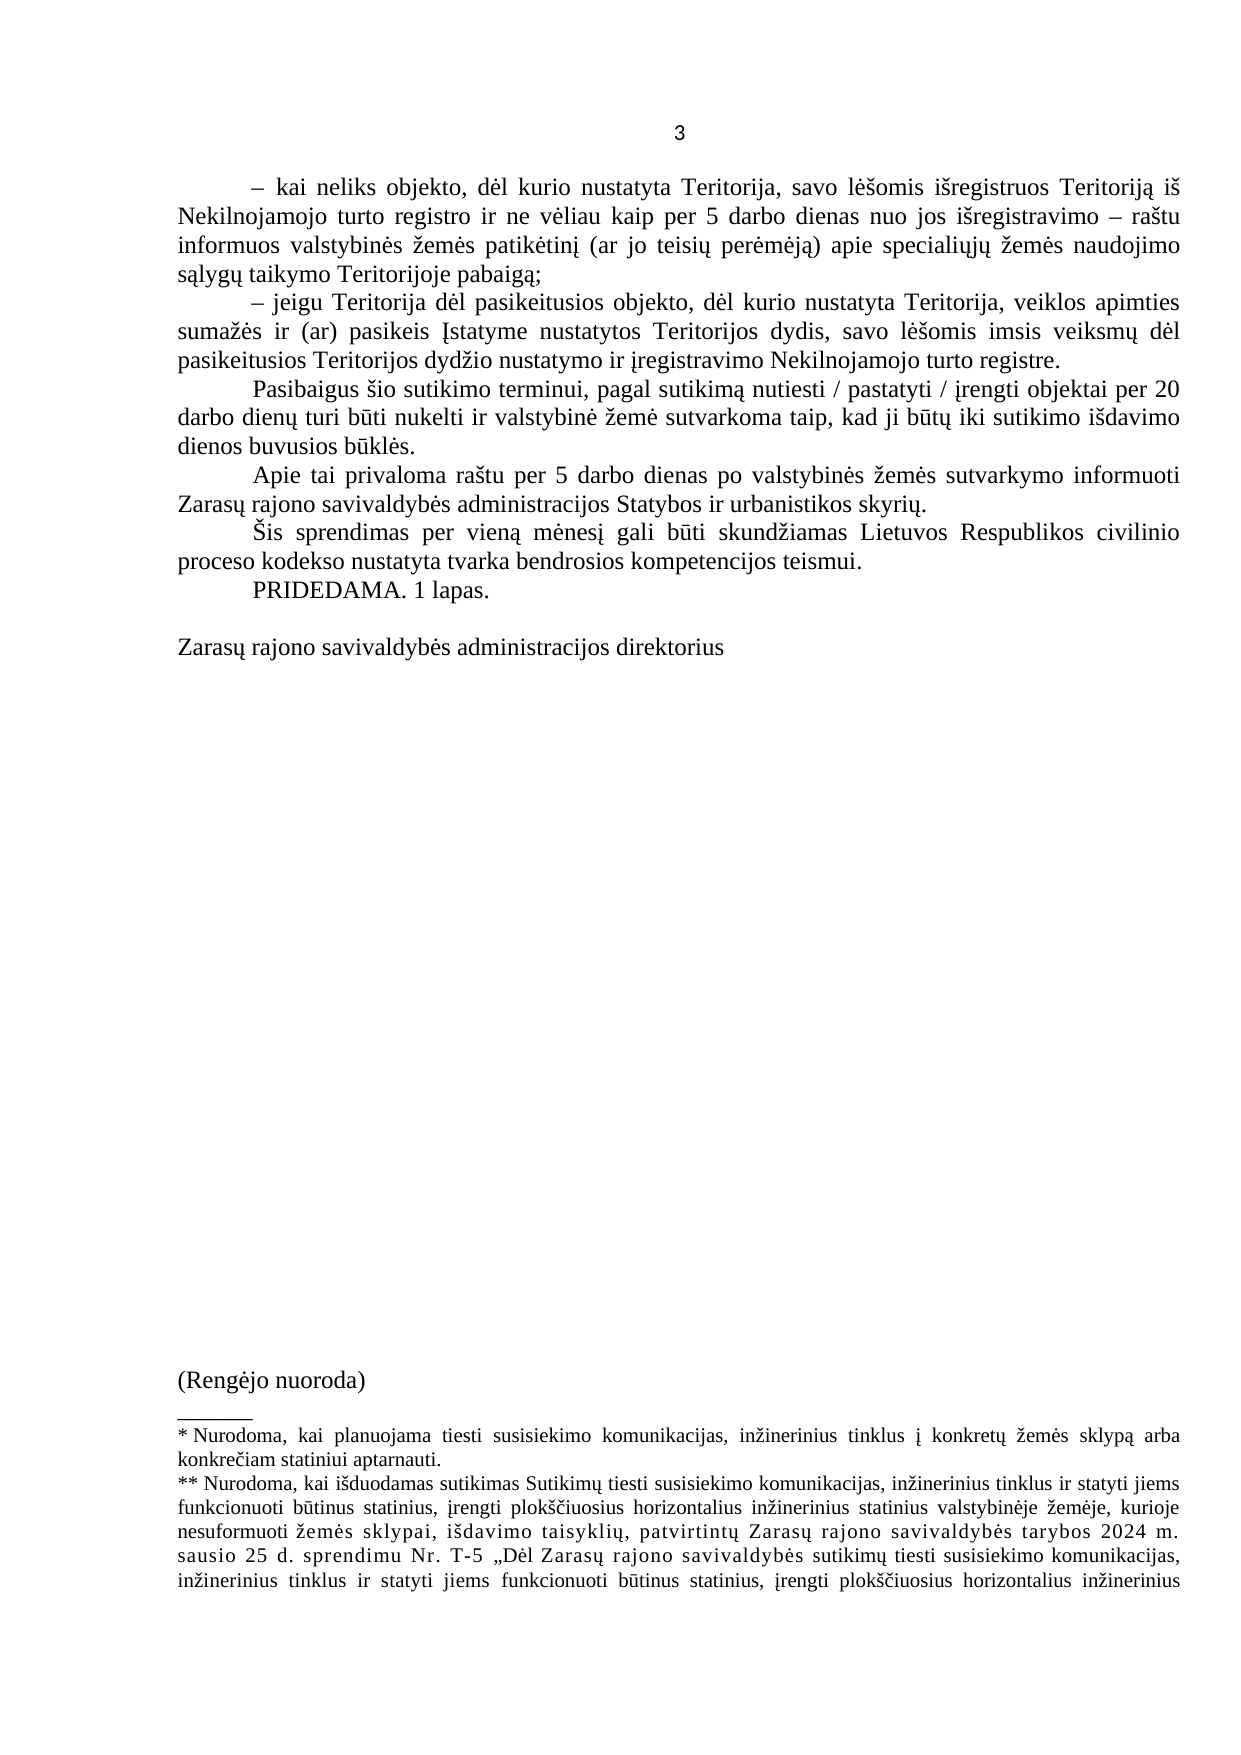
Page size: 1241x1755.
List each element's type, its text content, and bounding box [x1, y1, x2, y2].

text PRIDEDAMA. 1 lapas. [177, 575, 1181, 604]
text Šis sprendimas per vieną mėnesį gali būti skundžiamas Lietuvos Respublikos civilinio proceso kodekso nustatyta tvarka bendrosios kompetencijos teismui. [177, 517, 1181, 575]
text * Nurodoma, kai planuojama tiesti susisiekimo komunikacijas, inžinerinius tinklus į konkretų žemės sklypą arba konkrečiam statiniui aptarnauti. [177, 1423, 1181, 1471]
text (Rengėjo nuoroda) [177, 1366, 1181, 1394]
text Zarasų rajono savivaldybės administracijos direktorius [177, 632, 1181, 661]
text Apie tai privaloma raštu per 5 darbo dienas po valstybinės žemės sutvarkymo informuoti Zarasų rajono savivaldybės administracijos Statybos ir urbanistikos skyrių. [177, 460, 1181, 517]
text ** Nurodoma, kai išduodamas sutikimas Sutikimų tiesti susisiekimo komunikacijas, inžinerinius tinklus ir statyti jiems funkcionuoti būtinus statinius, įrengti plokščiuosius horizontalius inžinerinius statinius valstybinėje žemėje, kurioje nesuformuoti žemės sklypai, išdavimo taisyklių, patvirtintų Zarasų rajono savivaldybės tarybos 2024 m. sausio 25 d. sprendimu Nr. T-5 „Dėl Zarasų rajono savivaldybės sutikimų tiesti susisiekimo komunikacijas, inžinerinius tinklus ir statyti jiems funkcionuoti būtinus statinius, įrengti plokščiuosius horizontalius inžinerinius [177, 1471, 1181, 1592]
text Pasibaigus šio sutikimo terminui, pagal sutikimą nutiesti / pastatyti / įrengti objektai per 20 darbo dienų turi būti nukelti ir valstybinė žemė sutvarkoma taip, kad ji būtų iki sutikimo išdavimo dienos buvusios būklės. [177, 374, 1181, 460]
text – kai neliks objekto, dėl kurio nustatyta Teritorija, savo lėšomis išregistruos Teritoriją iš Nekilnojamojo turto registro ir ne vėliau kaip per 5 darbo dienas nuo jos išregistravimo – raštu informuos valstybinės žemės patikėtinį (ar jo teisių perėmėją) apie specialiųjų žemės naudojimo sąlygų taikymo Teritorijoje pabaigą; [177, 172, 1181, 287]
text ______ [177, 1394, 1181, 1423]
text – jeigu Teritorija dėl pasikeitusios objekto, dėl kurio nustatyta Teritorija, veiklos apimties sumažės ir (ar) pasikeis Įstatyme nustatytos Teritorijos dydis, savo lėšomis imsis veiksmų dėl pasikeitusios Teritorijos dydžio nustatymo ir įregistravimo Nekilnojamojo turto registre. [177, 287, 1181, 374]
